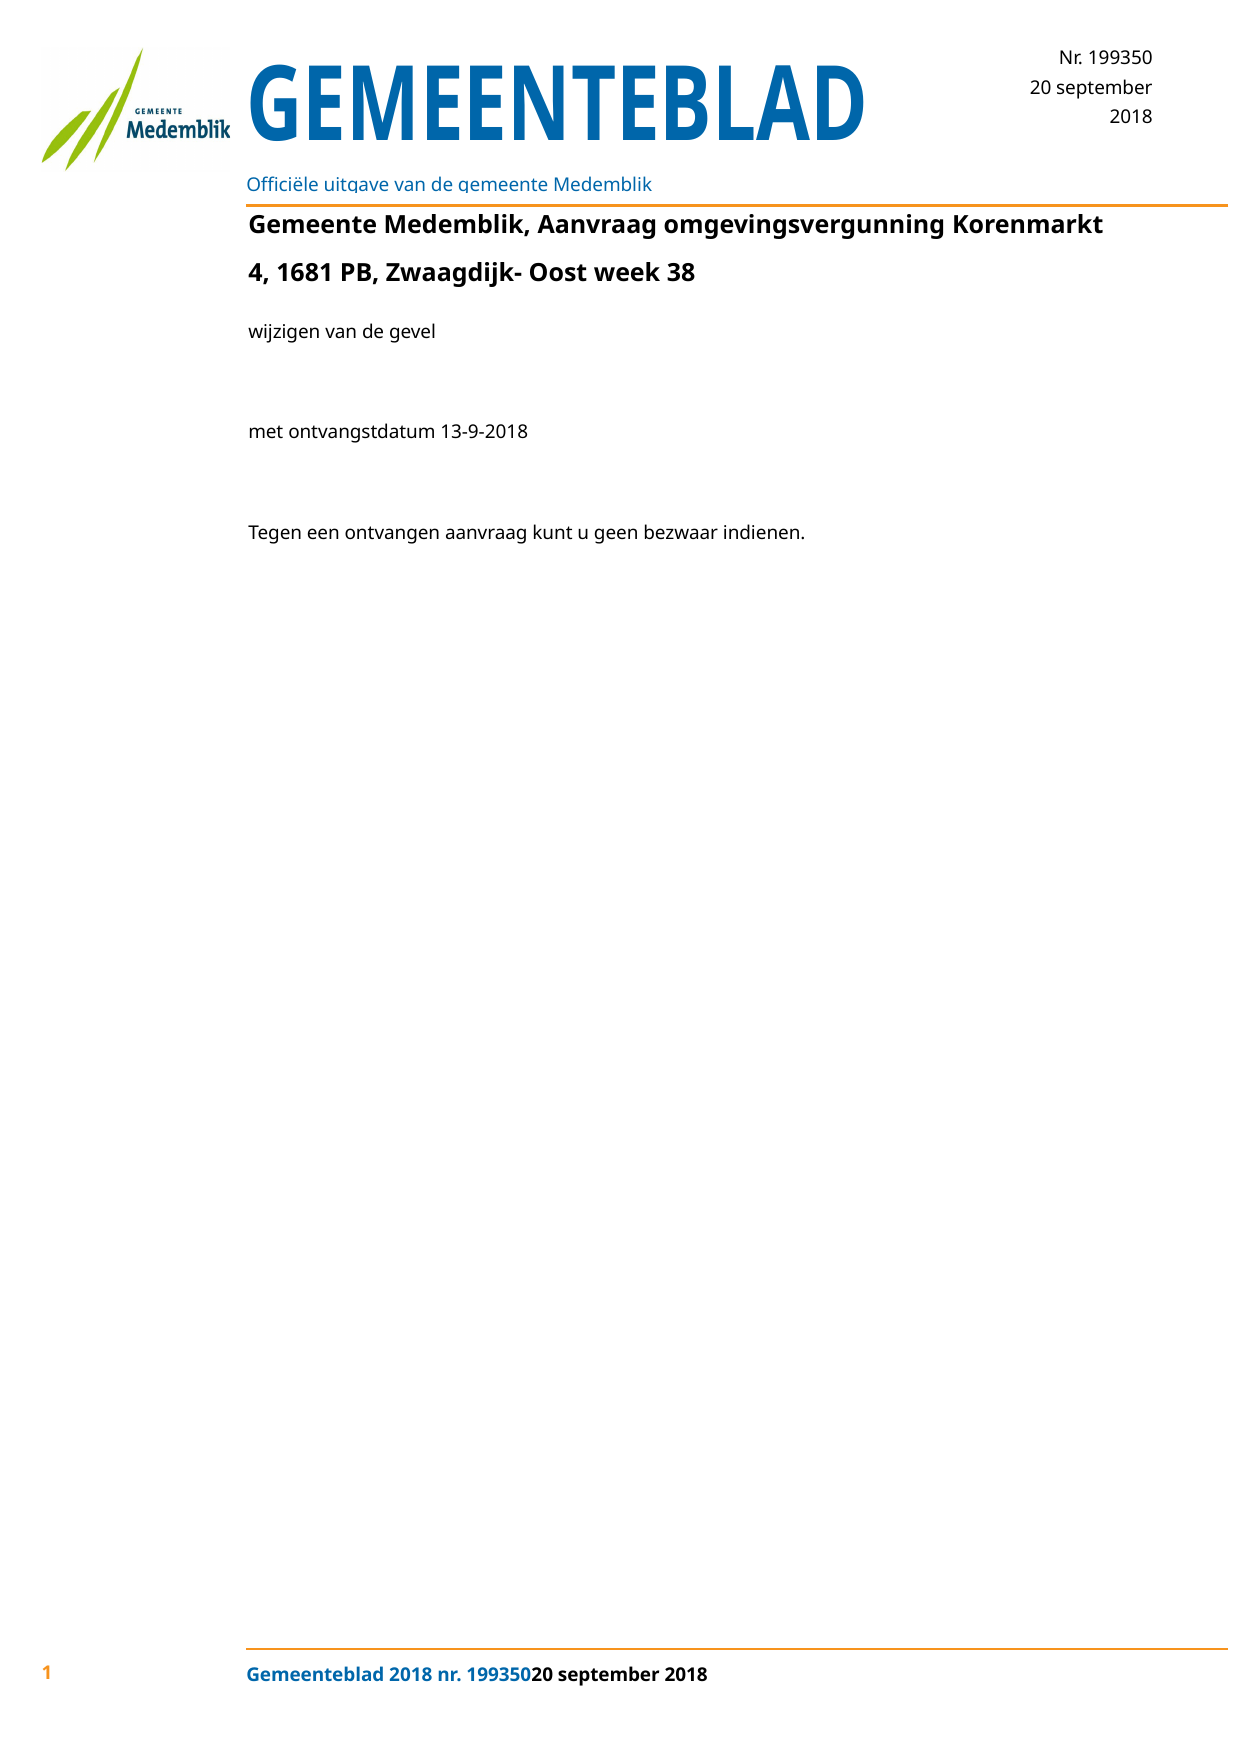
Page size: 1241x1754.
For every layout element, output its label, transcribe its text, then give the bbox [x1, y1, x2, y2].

text met ontvangstdatum 13-9-2018 [248, 419, 1152, 444]
text wijzigen van de gevel [248, 318, 1152, 344]
picture [41, 47, 231, 172]
text Gemeente Medemblik, Aanvraag omgevingsvergunning Korenmarkt 4, 1681 PB, Zwaagdijk- Oost week 38 [248, 207, 1152, 288]
text Tegen een ontvangen aanvraag kunt u geen bezwaar indienen. [248, 519, 1152, 545]
